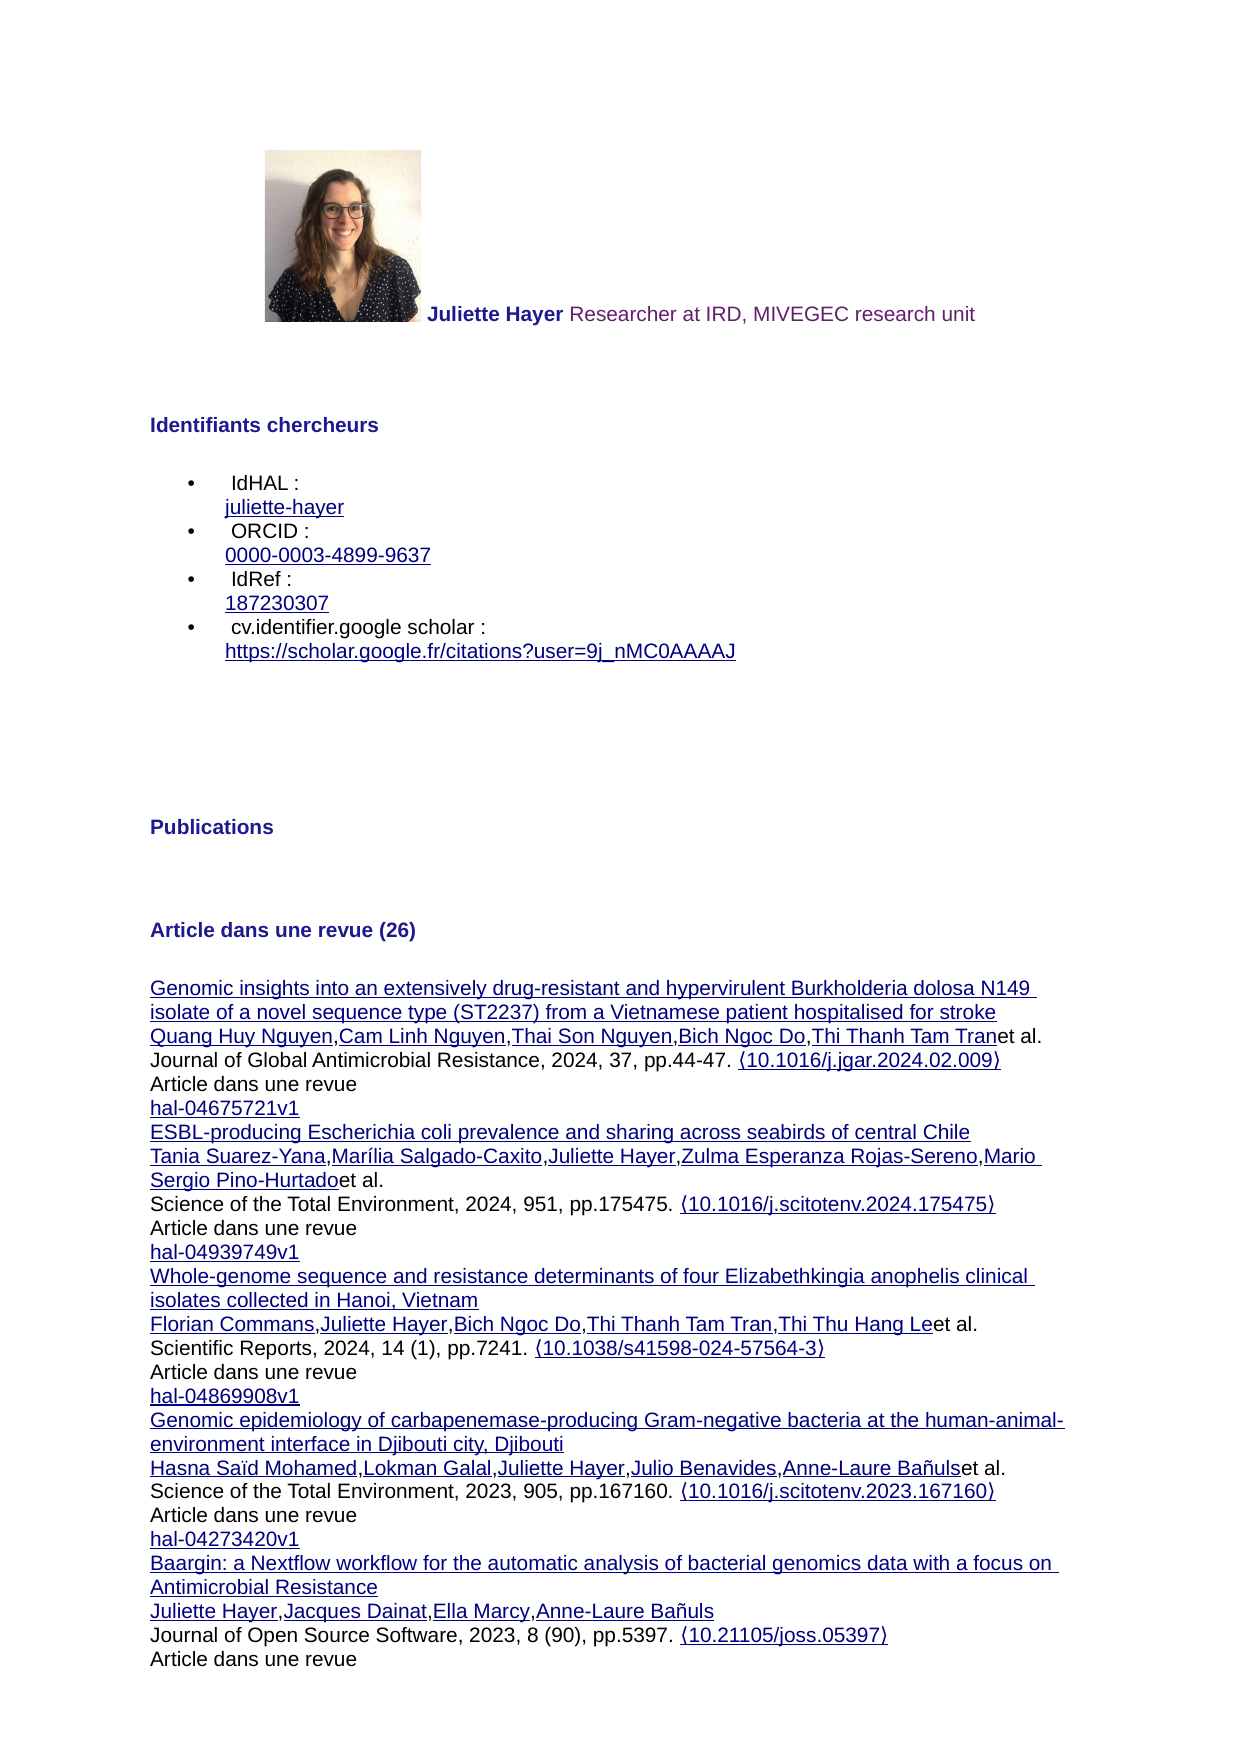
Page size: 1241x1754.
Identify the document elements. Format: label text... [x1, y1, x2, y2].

list IdRef : [187, 567, 1090, 591]
subtitle Article dans une revue (26) [150, 918, 1090, 942]
list 187230307 [187, 591, 1090, 615]
list ORCID : [187, 519, 1090, 543]
table_cell Genomic epidemiology of carbapenemase-producing Gram-negative bacteria at the human-animal-environment interface in Djibouti city, Djibouti Hasna Saïd Mohamed,Lokman Galal,Juliette Hayer,Julio Benavides,Anne-Laure Bañulset al. Science of the Total Environment, 2023, 905, pp.167160. ⟨10.1016/j.scitotenv.2023.167160⟩ Article dans une revue hal-04273420v1 [150, 1408, 1090, 1551]
table_header Genomic insights into an extensively drug-resistant and hypervirulent Burkholderia dolosa N149 isolate of a novel sequence type (ST2237) from a Vietnamese patient hospitalised for stroke Quang Huy Nguyen,Cam Linh Nguyen,Thai Son Nguyen,Bich Ngoc Do,Thi Thanh Tam Tranet al. Journal of Global Antimicrobial Resistance, 2024, 37, pp.44-47. ⟨10.1016/j.jgar.2024.02.009⟩ Article dans une revue hal-04675721v1 [150, 976, 1090, 1120]
table_cell ESBL-producing Escherichia coli prevalence and sharing across seabirds of central Chile Tania Suarez-Yana,Marília Salgado-Caxito,Juliette Hayer,Zulma Esperanza Rojas-Sereno,Mario Sergio Pino-Hurtadoet al. Science of the Total Environment, 2024, 951, pp.175475. ⟨10.1016/j.scitotenv.2024.175475⟩ Article dans une revue hal-04939749v1 [150, 1120, 1090, 1264]
subtitle Juliette Hayer Researcher at IRD, MIVEGEC research unit [150, 150, 1090, 326]
list IdHAL : [187, 471, 1090, 495]
list https://scholar.google.fr/citations?user=9j_nMC0AAAAJ [187, 639, 1090, 663]
list juliette-hayer [187, 495, 1090, 519]
subtitle Identifiants chercheurs [150, 413, 1090, 437]
table_cell Baargin: a Nextflow workflow for the automatic analysis of bacterial genomics data with a focus on Antimicrobial Resistance Juliette Hayer,Jacques Dainat,Ella Marcy,Anne-Laure Bañuls Journal of Open Source Software, 2023, 8 (90), pp.5397. ⟨10.21105/joss.05397⟩ Article dans une revue [150, 1551, 1090, 1671]
table_cell Whole-genome sequence and resistance determinants of four Elizabethkingia anophelis clinical isolates collected in Hanoi, Vietnam Florian Commans,Juliette Hayer,Bich Ngoc Do,Thi Thanh Tam Tran,Thi Thu Hang Leet al. Scientific Reports, 2024, 14 (1), pp.7241. ⟨10.1038/s41598-024-57564-3⟩ Article dans une revue hal-04869908v1 [150, 1264, 1090, 1407]
picture [264, 150, 422, 322]
list 0000-0003-4899-9637 [187, 543, 1090, 567]
list cv.identifier.google scholar : [187, 615, 1090, 639]
subtitle Publications [150, 815, 1090, 839]
